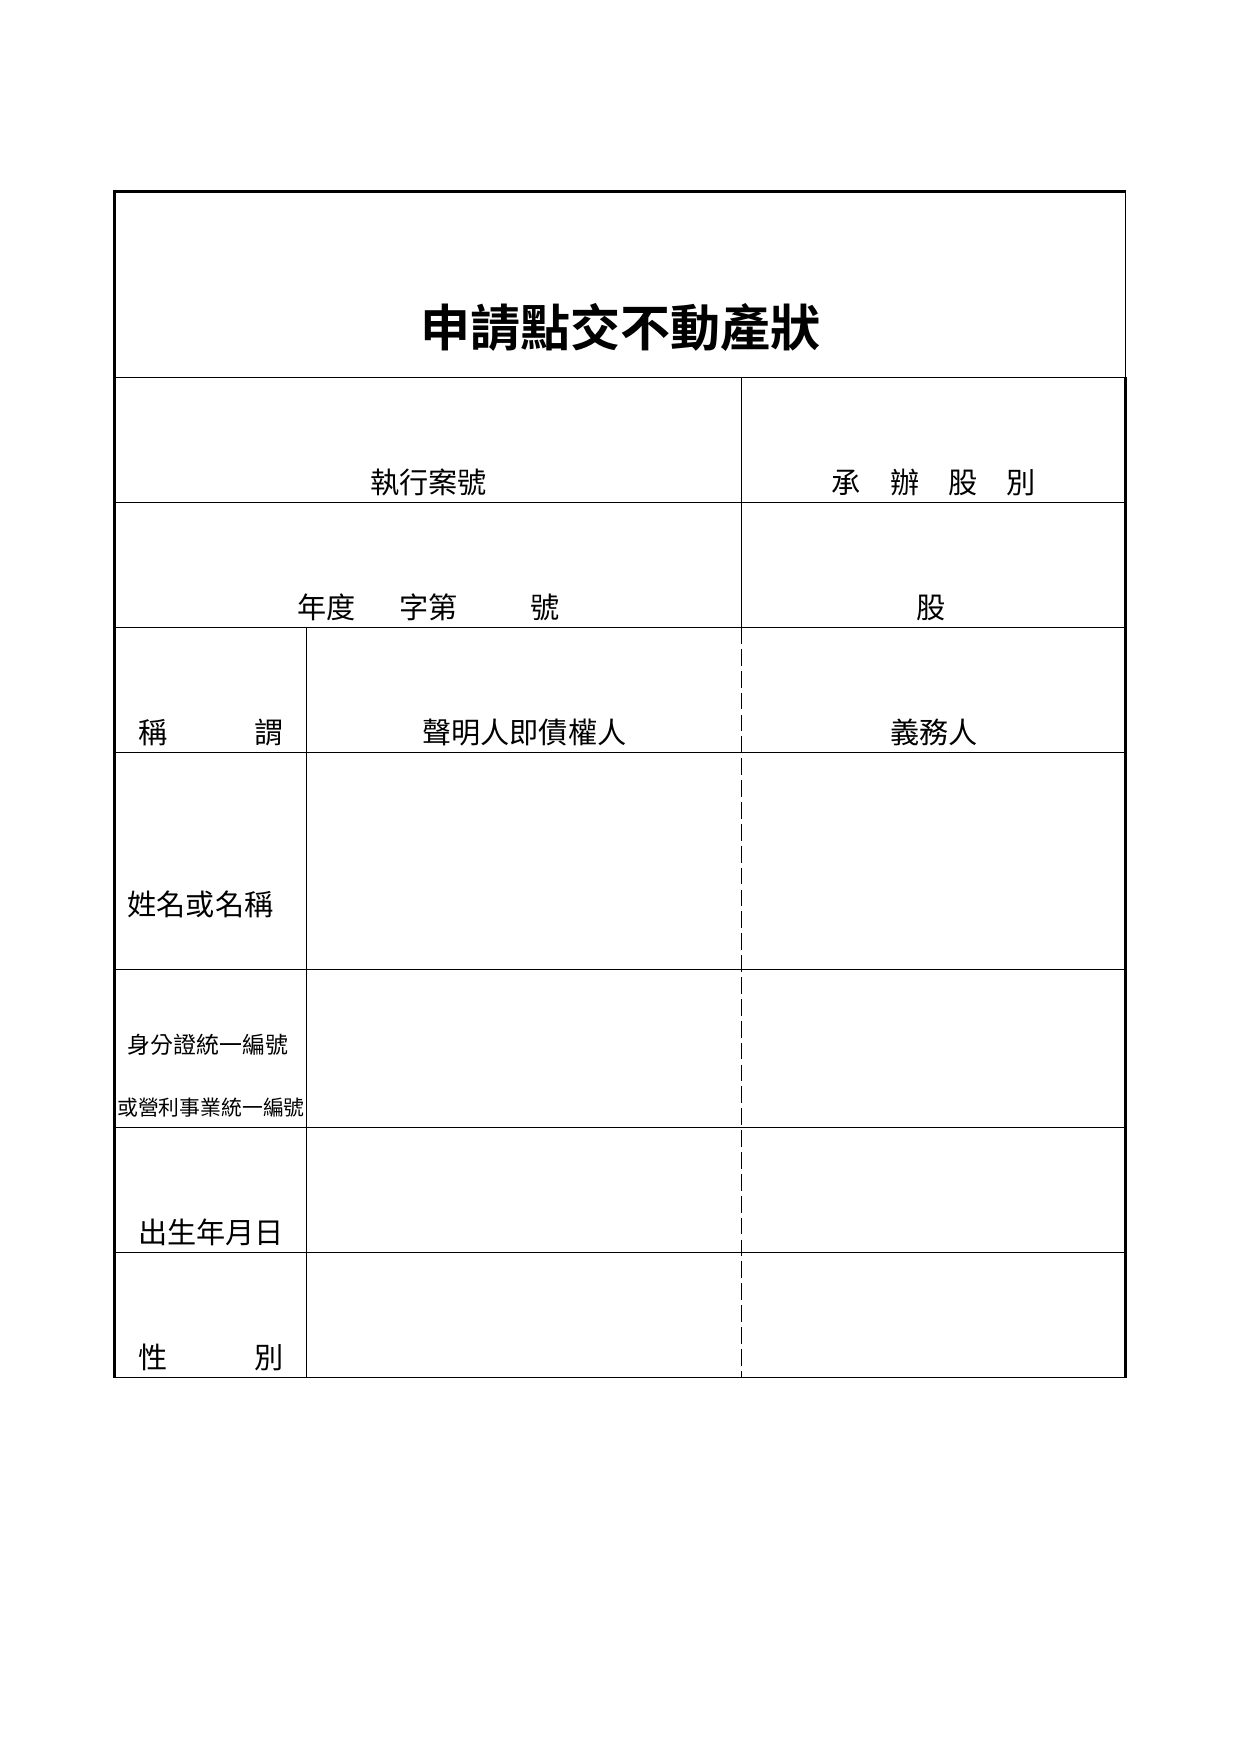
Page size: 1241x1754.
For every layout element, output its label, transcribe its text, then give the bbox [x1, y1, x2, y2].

table_cell 出生年月日 [116, 1128, 306, 1252]
table_cell 性 別 [116, 1253, 306, 1377]
table_cell [307, 753, 741, 969]
table_cell [741, 1128, 1124, 1252]
table_cell [741, 970, 1124, 1127]
table_cell 執行案號 [116, 378, 741, 502]
table_header 申請點交不動產狀 [116, 193, 1125, 377]
table_cell [307, 1253, 741, 1377]
table_cell 義務人 [741, 628, 1124, 752]
table_cell [741, 753, 1124, 969]
table_cell 股 [742, 503, 1124, 627]
table_cell [307, 1128, 741, 1252]
table_cell [307, 970, 741, 1127]
table_cell 稱 謂 [116, 628, 306, 752]
table_cell 姓名或名稱 [116, 753, 306, 969]
table_cell 承 辦 股 別 [742, 378, 1124, 502]
table_cell 身分證統一編號 或營利事業統一編號 [116, 970, 306, 1127]
table_cell [741, 1253, 1124, 1377]
table_cell 年度 字第 號 [116, 503, 741, 627]
table_cell 聲明人即債權人 [307, 628, 741, 752]
